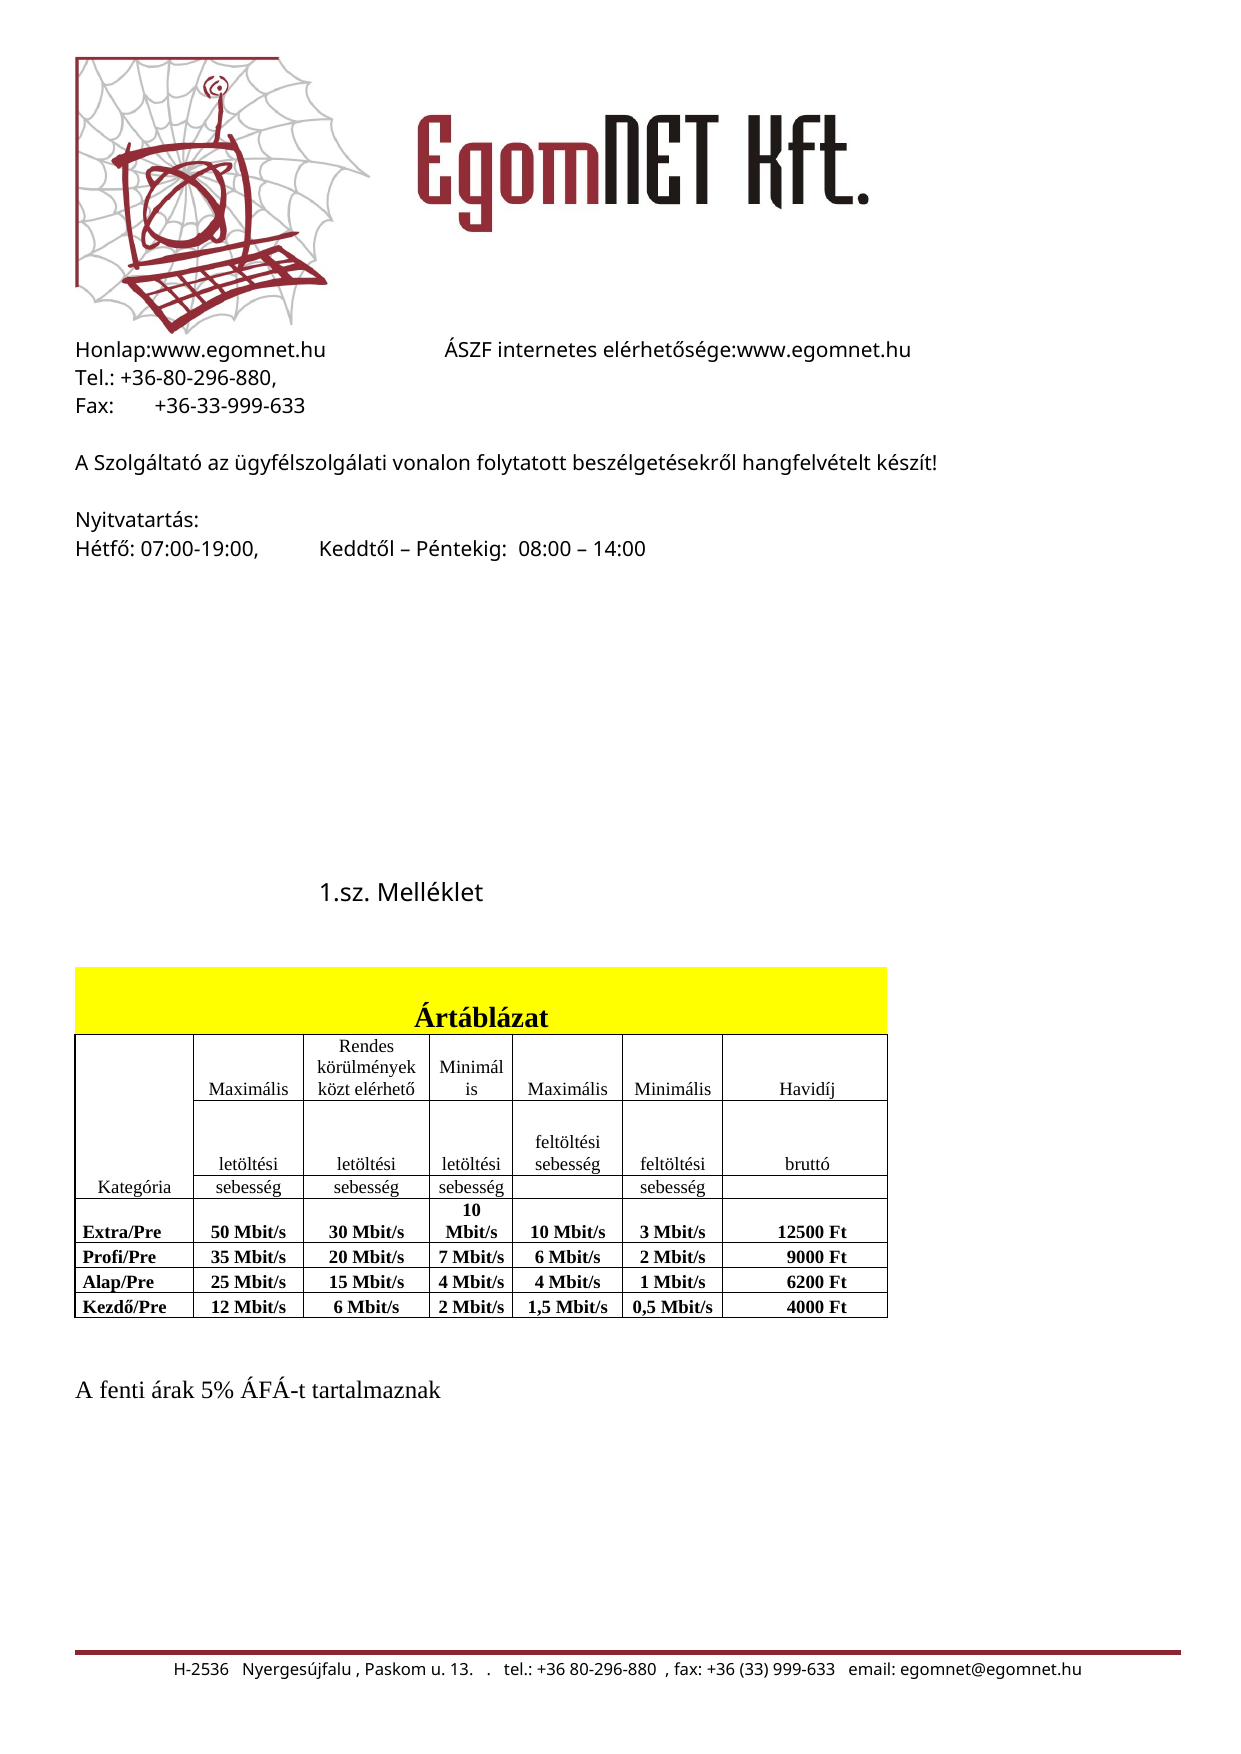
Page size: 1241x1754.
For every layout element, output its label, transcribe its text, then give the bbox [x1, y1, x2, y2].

table_cell 15 Mbit/s [304, 1268, 429, 1292]
table_cell Rendes körülmények közt elérhető [304, 1035, 429, 1099]
table_cell Minimális [430, 1035, 512, 1099]
table_cell 12 Mbit/s [194, 1293, 303, 1317]
table_cell 10 Mbit/s [430, 1199, 512, 1242]
text Honlap:www.egomnet.hu ÁSZF internetes elérhetősége:www.egomnet.hu [75, 335, 1181, 363]
picture [412, 112, 870, 233]
table_cell sebesség [194, 1176, 303, 1198]
table_cell 25 Mbit/s [194, 1268, 303, 1292]
table_cell Profi/Pre [76, 1243, 193, 1267]
table_cell 10 Mbit/s [513, 1199, 622, 1242]
text Fax: +36-33-999-633 [75, 392, 1181, 420]
table_cell 4 Mbit/s [513, 1268, 622, 1292]
table_cell 50 Mbit/s [194, 1199, 303, 1242]
table_cell 6200 Ft [723, 1268, 887, 1292]
table_cell Alap/Pre [76, 1268, 193, 1292]
table_cell 6 Mbit/s [513, 1243, 622, 1267]
table_cell sebesség [430, 1176, 512, 1198]
table_cell 20 Mbit/s [304, 1243, 429, 1267]
table_cell 9000 Ft [723, 1243, 887, 1267]
table_cell 4 Mbit/s [430, 1268, 512, 1292]
table_cell letöltési [194, 1101, 303, 1174]
table_cell 1,5 Mbit/s [513, 1293, 622, 1317]
table_cell letöltési [304, 1101, 429, 1174]
table_cell Minimális [623, 1035, 722, 1099]
table_cell 12500 Ft [723, 1199, 887, 1242]
picture [75, 56, 371, 335]
table_cell 30 Mbit/s [304, 1199, 429, 1242]
table_cell feltöltési [623, 1101, 722, 1174]
text A Szolgáltató az ügyfélszolgálati vonalon folytatott beszélgetésekről hangfelvételt készít! [75, 448, 1181, 477]
table_cell 2 Mbit/s [623, 1243, 722, 1267]
table_cell 7 Mbit/s [430, 1243, 512, 1267]
table_cell letöltési [430, 1101, 512, 1174]
table_cell 2 Mbit/s [430, 1293, 512, 1317]
table_cell Kategória [76, 1035, 193, 1198]
table_cell Maximális [194, 1035, 303, 1099]
table_cell 0,5 Mbit/s [623, 1293, 722, 1317]
text A fenti árak 5% ÁFÁ-t tartalmaznak [75, 1376, 1181, 1404]
text Hétfő: 07:00-19:00, Keddtől – Péntekig: 08:00 – 14:00 [75, 534, 1181, 562]
table_cell 1 Mbit/s [623, 1268, 722, 1292]
table_cell sebesség [623, 1176, 722, 1198]
table_cell Maximális [513, 1035, 622, 1099]
table_cell Kezdő/Pre [76, 1293, 193, 1317]
table_cell [513, 1176, 622, 1198]
table_cell 35 Mbit/s [194, 1243, 303, 1267]
table_cell Havidíj [723, 1035, 887, 1099]
text Tel.: +36-80-296-880, [75, 363, 1181, 392]
table_header Ártáblázat [75, 967, 887, 1034]
text Nyitvatartás: [75, 505, 1181, 534]
table_cell sebesség [304, 1176, 429, 1198]
table_cell Extra/Pre [76, 1199, 193, 1242]
text 1.sz. Melléklet [75, 875, 1181, 909]
table_cell feltöltési sebesség [513, 1101, 622, 1174]
table_cell 3 Mbit/s [623, 1199, 722, 1242]
table_cell 6 Mbit/s [304, 1293, 429, 1317]
table_cell [723, 1176, 887, 1198]
table_cell bruttó [723, 1101, 887, 1174]
table_cell 4000 Ft [723, 1293, 887, 1317]
